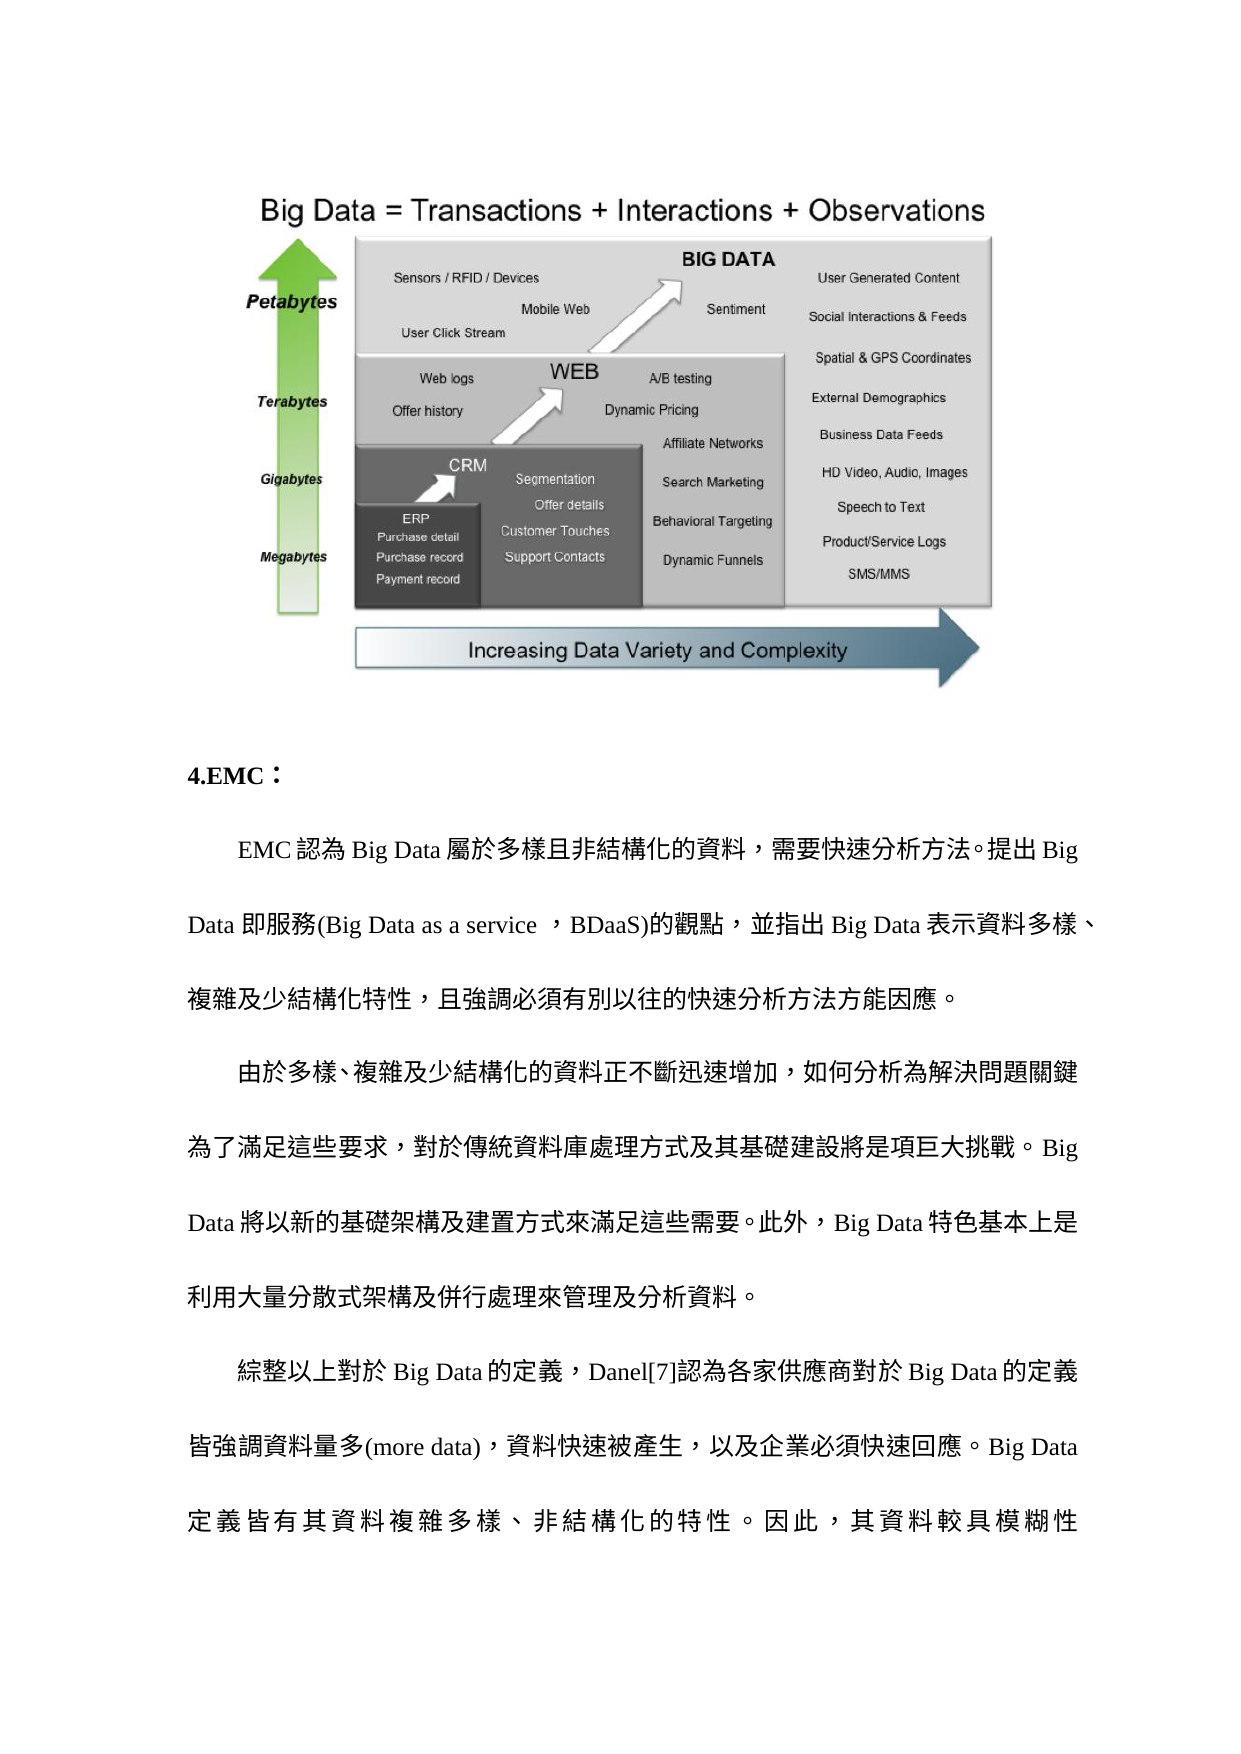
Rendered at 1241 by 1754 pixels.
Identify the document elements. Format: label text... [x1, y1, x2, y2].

text EMC認為Big Data屬於多樣且非結構化的資料，需要快速分析方法。提出Big Data 即服務(Big Data as a service ，BDaaS)的觀點，並指出Big Data表示資料多樣、複雜及少結構化特性，且強調必須有別以往的快速分析方法方能因應。 [187, 828, 1078, 1016]
text 由於多樣、複雜及少結構化的資料正不斷迅速增加，如何分析為解決問題關鍵。為了滿足這些要求，對於傳統資料庫處理方式及其基礎建設將是項巨大挑戰。Big Data 將以新的基礎架構及建置方式來滿足這些需要。此外，Big Data特色基本上是利用大量分散式架構及併行處理來管理及分析資料。 [187, 1052, 1078, 1315]
picture [237, 164, 1000, 704]
text 4.EMC： [187, 755, 1078, 792]
text 綜整以上對於Big Data的定義，Danel[7]認為各家供應商對於Big Data的定義，皆強調資料量多(more data)，資料快速被產生，以及企業必須快速回應。Big Data定義皆有其資料複雜多樣、非結構化的特性。因此，其資料較具模糊性(equivocally)，為進行此特性資料的分析，首先需先將其去模糊性[8]。最後，EMC強調必須改變資訊科技架構朝併行處理方式(parallel processing)。 [187, 1351, 1078, 1538]
